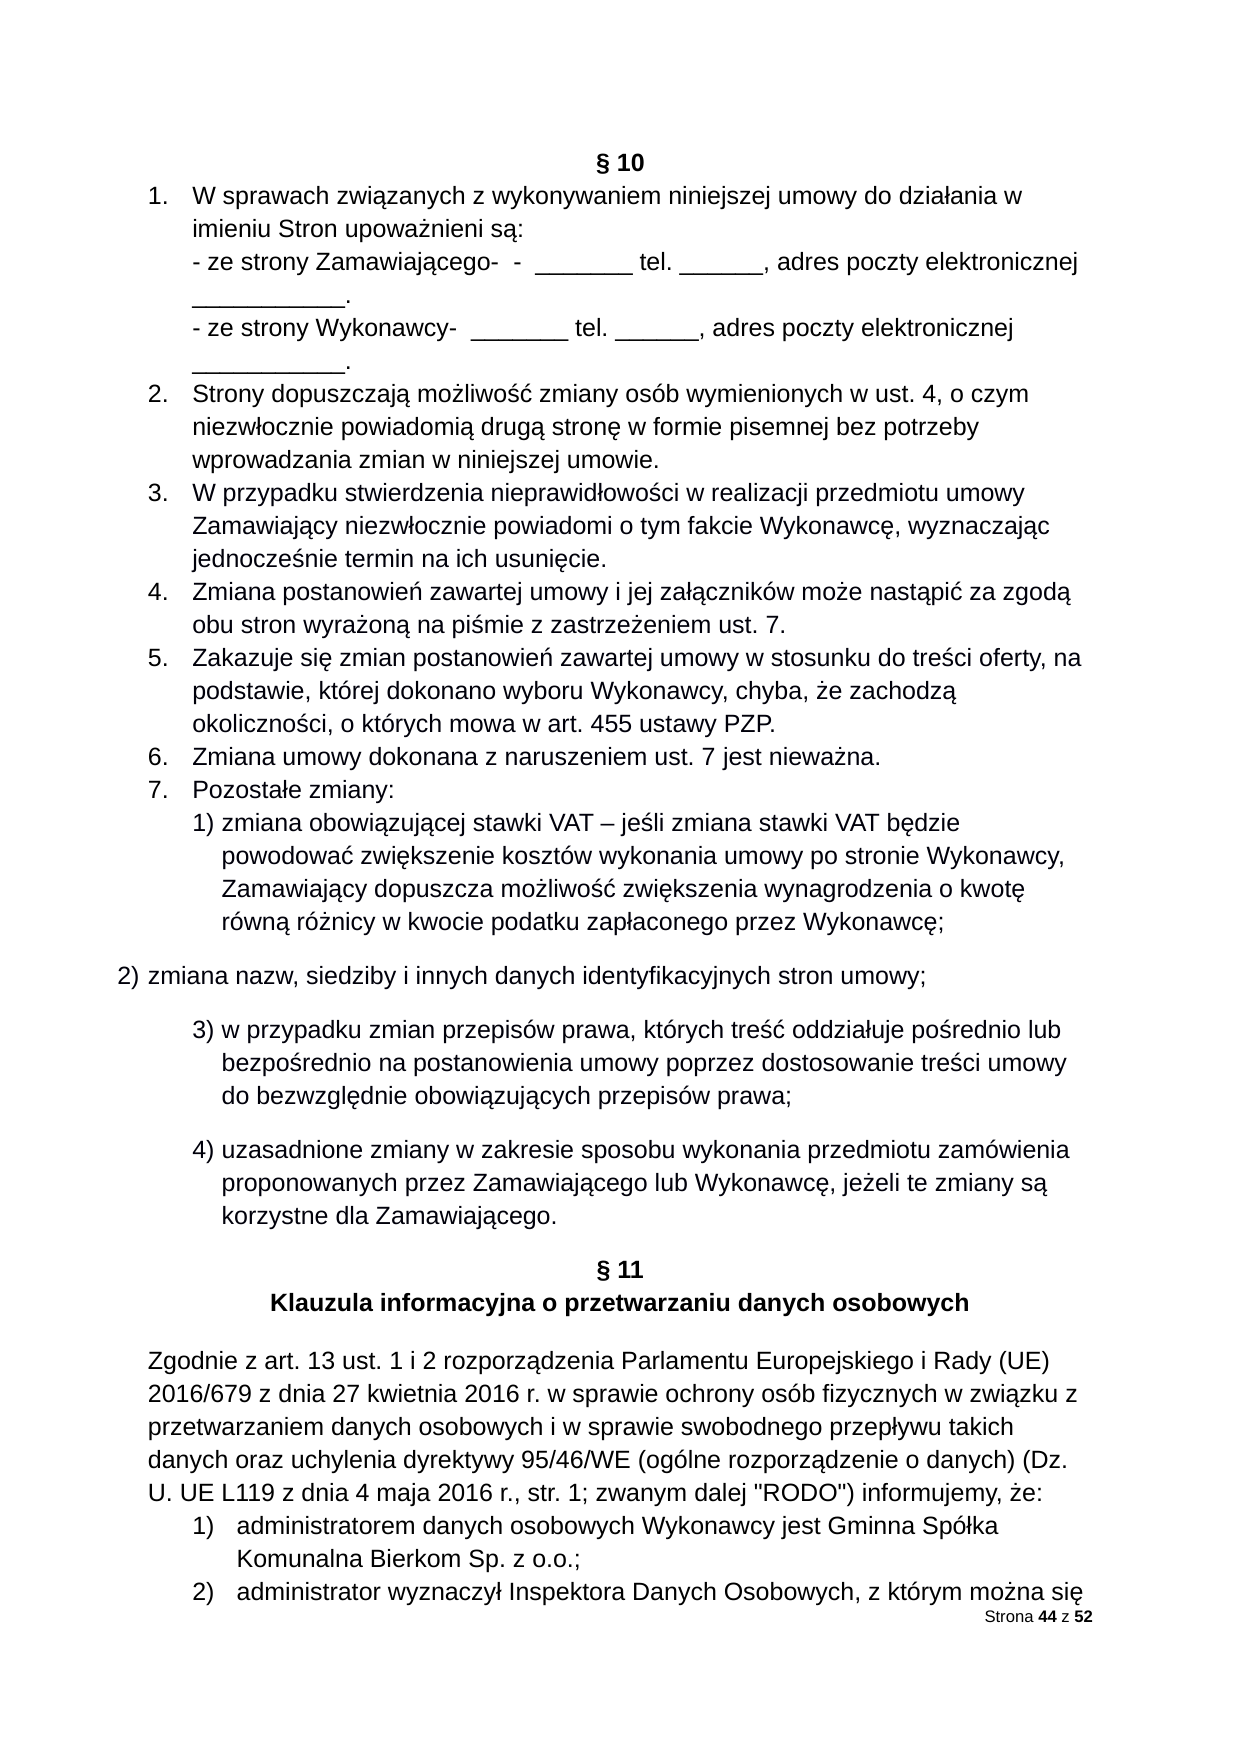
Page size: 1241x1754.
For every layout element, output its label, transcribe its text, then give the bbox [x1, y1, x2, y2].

list Strony dopuszczają możliwość zmiany osób wymienionych w ust. 4, o czym niezwłocznie powiadomią drugą stronę w formie pisemnej bez potrzeby wprowadzania zmian w niniejszej umowie. [148, 379, 1093, 473]
text 1) administratorem danych osobowych Wykonawcy jest Gminna Spółka Komunalna Bierkom Sp. z o.o.; [192, 1511, 1093, 1572]
list Zmiana postanowień zawartej umowy i jej załączników może nastąpić za zgodą obu stron wyrażoną na piśmie z zastrzeżeniem ust. 7. [148, 577, 1093, 639]
list Zakazuje się zmian postanowień zawartej umowy w stosunku do treści oferty, na podstawie, której dokonano wyboru Wykonawcy, chyba, że zachodzą okoliczności, o których mowa w art. 455 ustawy PZP. [148, 643, 1093, 738]
list zmiana obowiązującej stawki VAT – jeśli zmiana stawki VAT będzie powodować zwiększenie kosztów wykonania umowy po stronie Wykonawcy, Zamawiający dopuszcza możliwość zwiększenia wynagrodzenia o kwotę równą różnicy w kwocie podatku zapłaconego przez Wykonawcę; [192, 808, 1093, 936]
list Zmiana umowy dokonana z naruszeniem ust. 7 jest nieważna. [148, 742, 1093, 771]
list W sprawach związanych z wykonywaniem niniejszej umowy do działania w imieniu Stron upoważnieni są: [148, 181, 1093, 242]
text - ze strony Wykonawcy- _______ tel. ______, adres poczty elektronicznej ___________. [192, 313, 1093, 374]
text § 10 [148, 148, 1093, 176]
text § 11 [148, 1254, 1093, 1283]
list Pozostałe zmiany: [148, 775, 1093, 804]
text Zgodnie z art. 13 ust. 1 i 2 rozporządzenia Parlamentu Europejskiego i Rady (UE) 2016/679 z dnia 27 kwietnia 2016 r. w sprawie ochrony osób fizycznych w związku z przetwarzaniem danych osobowych i w sprawie swobodnego przepływu takich danych oraz uchylenia dyrektywy 95/46/WE (ogólne rozporządzenie o danych) (Dz. U. UE L119 z dnia 4 maja 2016 r., str. 1; zwanym dalej "RODO") informujemy, że: [148, 1346, 1093, 1506]
text 2) administrator wyznaczył Inspektora Danych Osobowych, z którym można się [192, 1577, 1093, 1606]
list w przypadku zmian przepisów prawa, których treść oddziałuje pośrednio lub bezpośrednio na postanowienia umowy poprzez dostosowanie treści umowy do bezwzględnie obowiązujących przepisów prawa; [192, 1015, 1093, 1109]
list uzasadnione zmiany w zakresie sposobu wykonania przedmiotu zamówienia proponowanych przez Zamawiającego lub Wykonawcę, jeżeli te zmiany są korzystne dla Zamawiającego. [192, 1135, 1093, 1229]
list zmiana nazw, siedziby i innych danych identyfikacyjnych stron umowy; [117, 961, 1093, 990]
text Klauzula informacyjna o przetwarzaniu danych osobowych [148, 1288, 1093, 1316]
list W przypadku stwierdzenia nieprawidłowości w realizacji przedmiotu umowy Zamawiający niezwłocznie powiadomi o tym fakcie Wykonawcę, wyznaczając jednocześnie termin na ich usunięcie. [148, 478, 1093, 573]
text - ze strony Zamawiającego- - _______ tel. ______, adres poczty elektronicznej ___________. [192, 247, 1093, 308]
